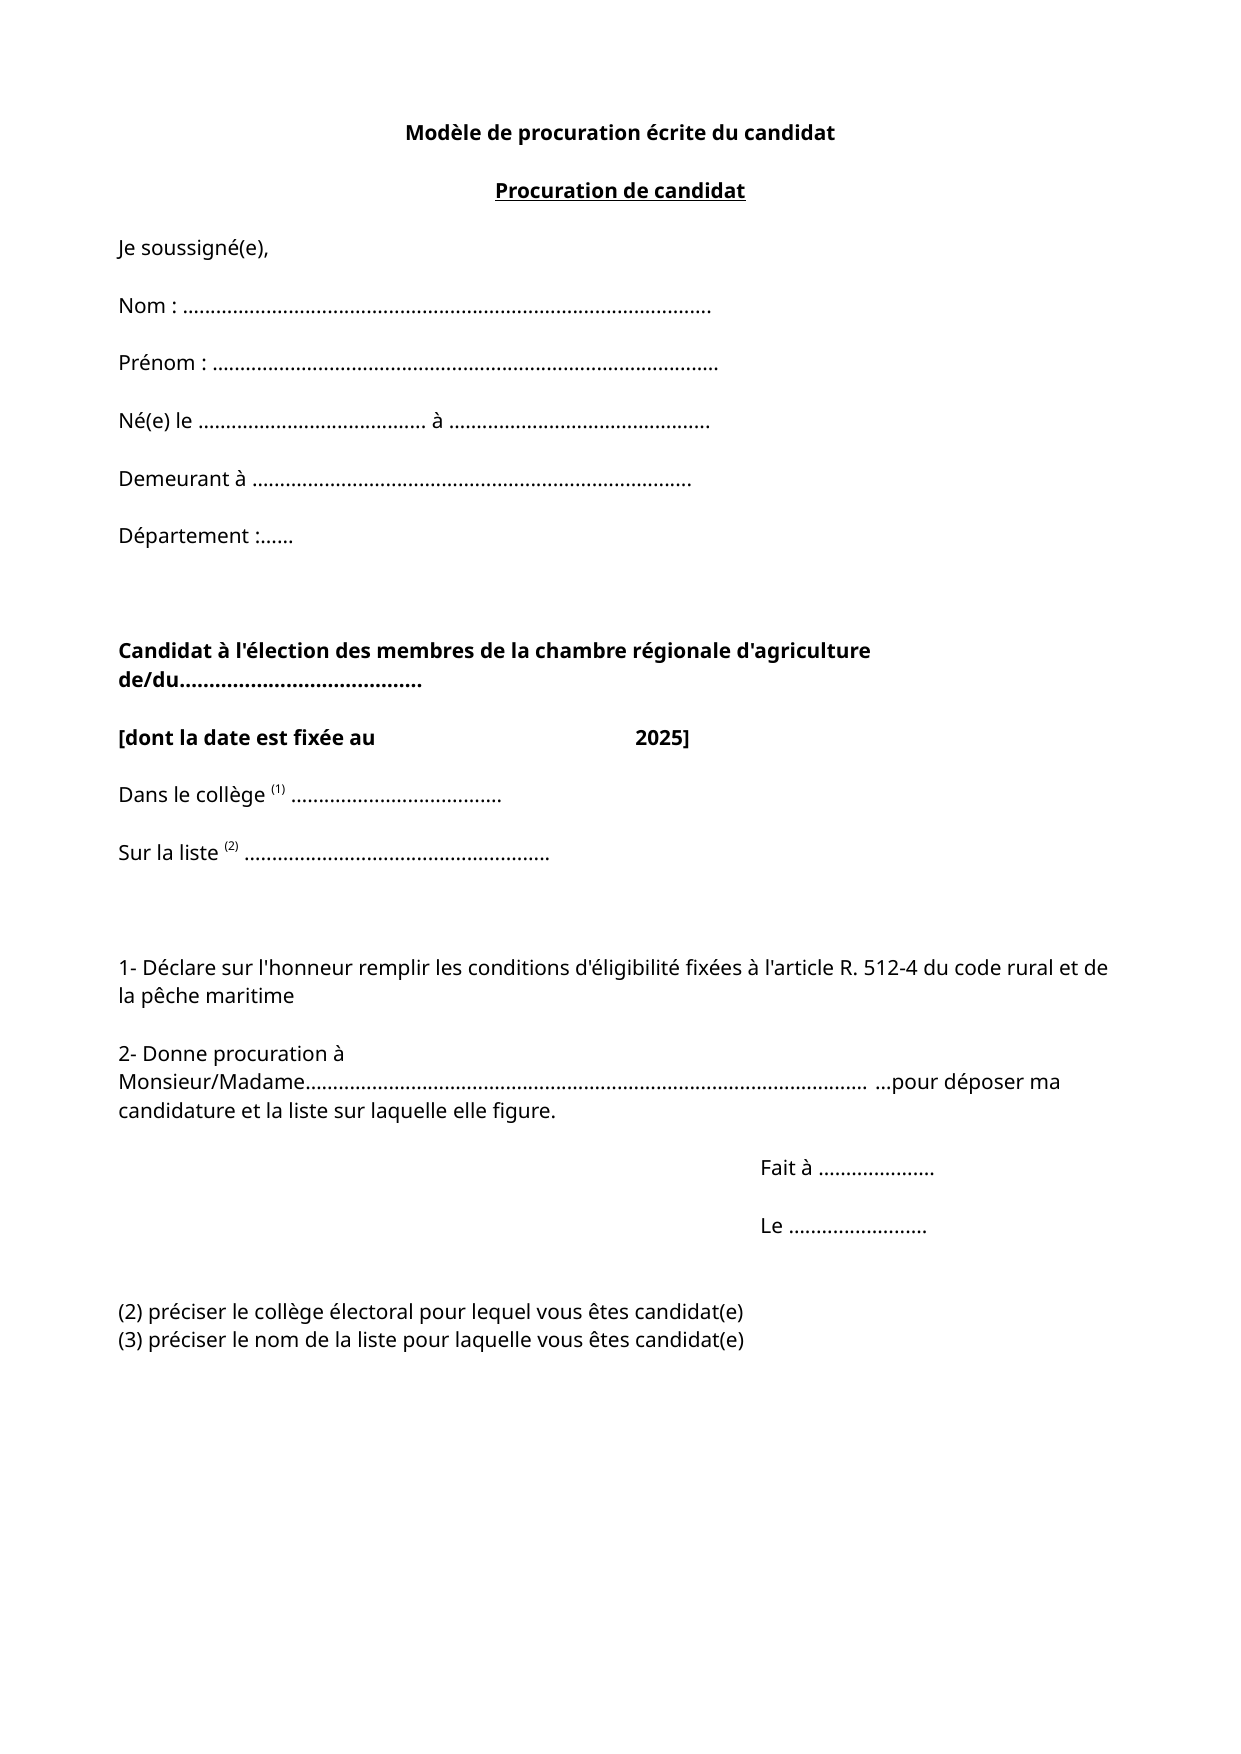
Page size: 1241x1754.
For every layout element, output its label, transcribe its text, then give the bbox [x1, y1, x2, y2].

text Je soussigné(e), [118, 233, 1122, 262]
text (3) préciser le nom de la liste pour laquelle vous êtes candidat(e) [118, 1326, 1122, 1354]
text 1- Déclare sur l'honneur remplir les conditions d'éligibilité fixées à l'article R. 512-4 du code rural et de la pêche maritime [118, 953, 1122, 1010]
text Département :...... [118, 521, 1122, 550]
text Modèle de procuration écrite du candidat [118, 118, 1122, 147]
text Demeurant à …............................................................................ [118, 464, 1122, 492]
text Procuration de candidat [118, 176, 1122, 204]
text Nom : …............................................................................................ [118, 291, 1122, 319]
text Fait à ….................. [760, 1153, 1122, 1182]
text [dont la date est fixée au 2025] [118, 723, 1122, 751]
text Prénom : …........................................................................................ [118, 348, 1122, 377]
text Né(e) le …...................................... à …............................................ [118, 406, 1122, 434]
text Candidat à l'élection des membres de la chambre régionale d'agriculture de/du………………………………….. [118, 637, 1122, 693]
text Le …...................... [760, 1211, 1122, 1239]
text Sur la liste (2) ….................................................... [118, 838, 1122, 866]
text (2) préciser le collège électoral pour lequel vous êtes candidat(e) [118, 1297, 1122, 1326]
text Dans le collège (1) …................................... [118, 780, 1122, 809]
text 2- Donne procuration à Monsieur/Madame….................................................................................................. …pour déposer ma candidature et la liste sur laquelle elle figure. [118, 1039, 1122, 1124]
